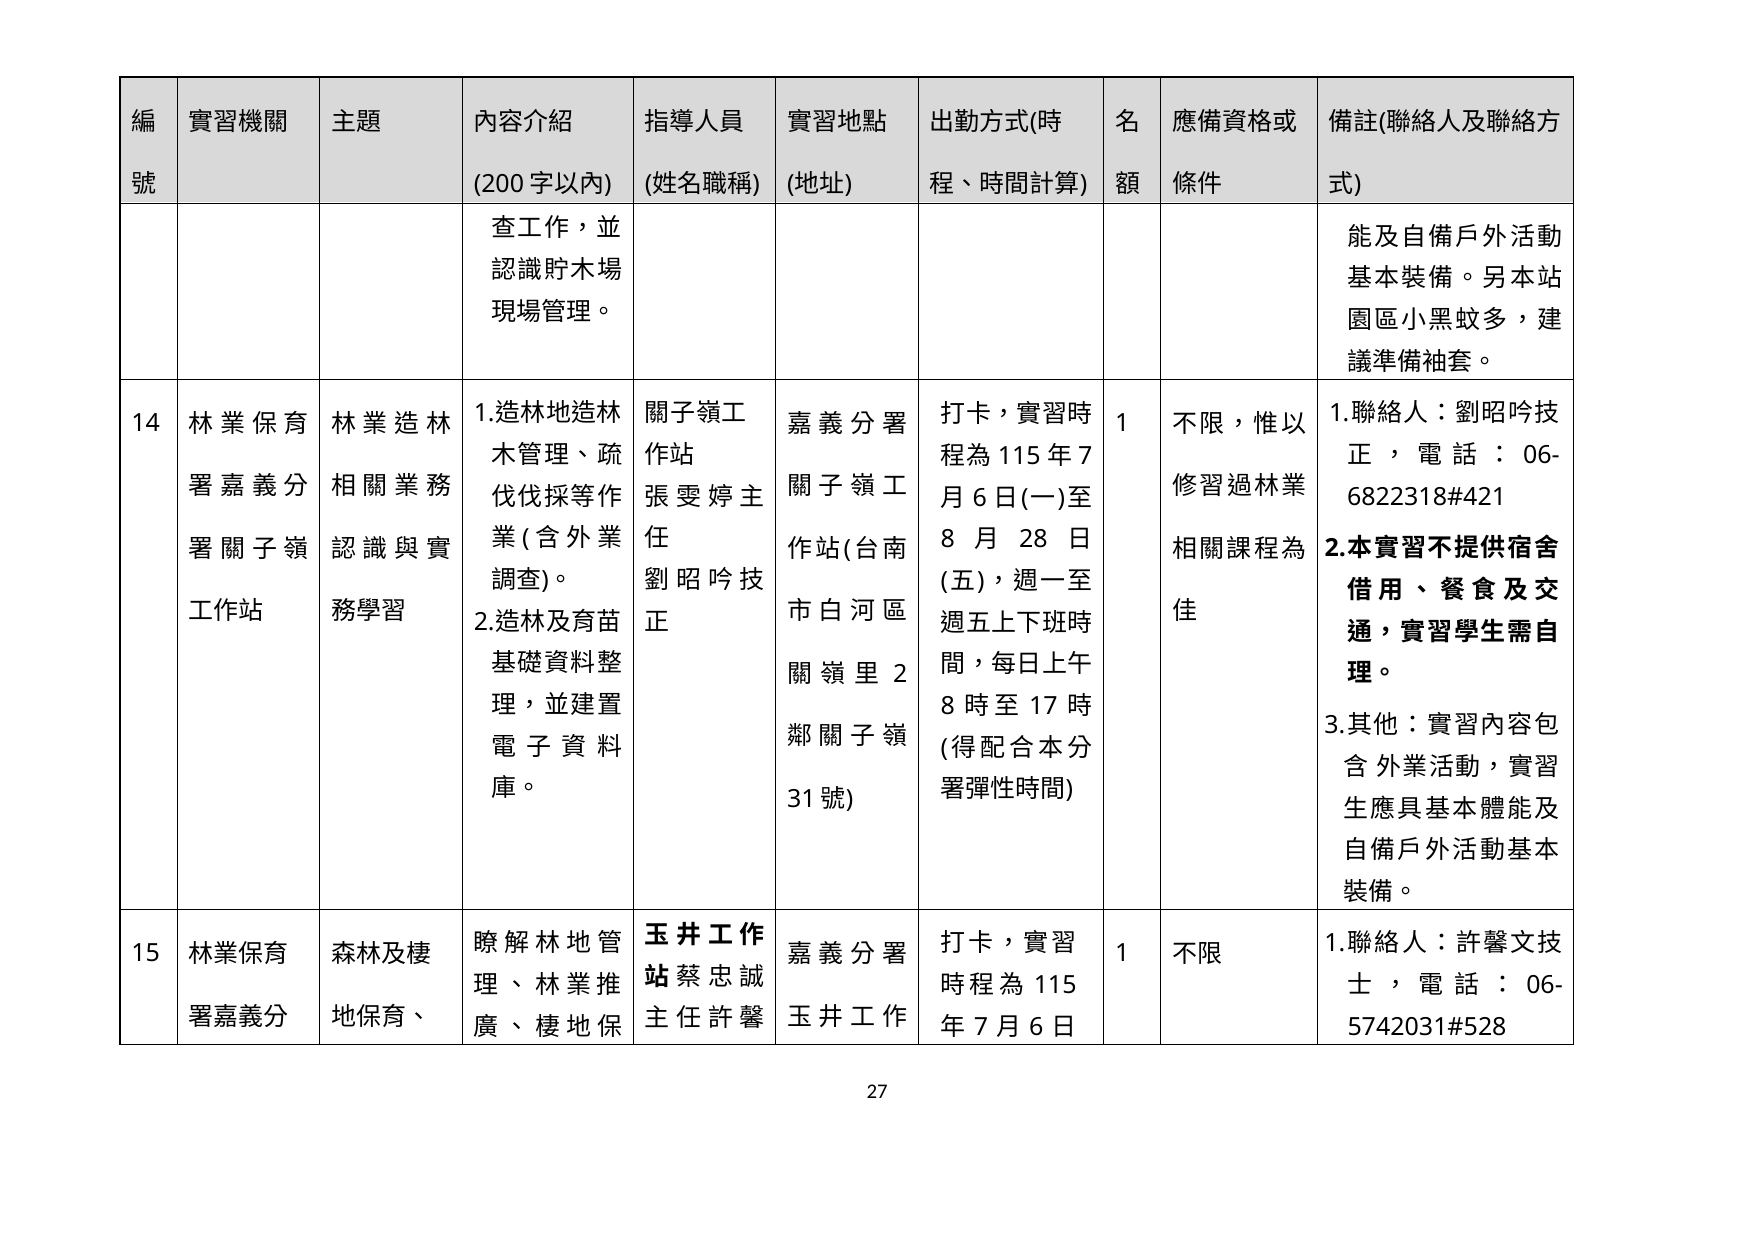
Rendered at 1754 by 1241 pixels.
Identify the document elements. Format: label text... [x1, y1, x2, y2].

table_cell 1 [1104, 910, 1160, 1043]
table_cell 1.造林地造林木管理、疏伐伐採等作業(含外業調查)。 2.造林及育苗基礎資料整理，並建置電子資料庫。 [463, 380, 633, 909]
table_cell 林業保育署嘉義分署關子嶺工作站 [178, 380, 319, 909]
table_header 主題 [320, 78, 462, 202]
table_header 備註(聯絡人及聯絡方式) [1318, 78, 1573, 202]
table_cell 14 [121, 380, 177, 909]
table_cell [178, 204, 319, 378]
table_cell 玉井工作站蔡忠誠主任許馨 [634, 910, 775, 1043]
table_header 名額 [1104, 78, 1160, 202]
table_header 出勤方式(時程、時間計算) [919, 78, 1103, 202]
table_cell 嘉義分署關子嶺工作站(台南市白河區關嶺里2 鄰關子嶺31號) [776, 380, 918, 909]
table_header 實習機關 [178, 78, 319, 202]
table_header 編號 [121, 78, 177, 202]
table_header 內容介紹(200字以內) [463, 78, 633, 202]
table_cell [776, 204, 918, 378]
table_header 實習地點 (地址) [776, 78, 918, 202]
table_cell 打卡，實習時程為115年7月6日 [919, 910, 1103, 1043]
table_cell 不限，惟以修習過林業相關課程為佳 [1161, 380, 1317, 909]
table_cell [634, 204, 775, 378]
table_cell [320, 204, 462, 378]
table_cell 1.聯絡人：許馨文技士，電話：06-5742031#528 [1318, 910, 1573, 1043]
table_cell [1161, 204, 1317, 378]
table_cell [1104, 204, 1160, 378]
table_cell 林業造林相關業務認識與實務學習 [320, 380, 462, 909]
table_cell 1 [1104, 380, 1160, 909]
table_cell 不限 [1161, 910, 1317, 1043]
table_cell [919, 204, 1103, 378]
table_header 指導人員(姓名職稱) [634, 78, 775, 202]
table_cell [121, 204, 177, 378]
table_cell 嘉義分署玉井工作 [776, 910, 918, 1043]
table_cell 15 [121, 910, 177, 1043]
table_cell 關子嶺工作站 張雯婷主任 劉昭吟技正 [634, 380, 775, 909]
table_cell 林業保育署嘉義分 [178, 910, 319, 1043]
table_cell 1.聯絡人：劉昭吟技正，電話：06-6822318#421 2.本實習不提供宿舍借用、餐食及交通，實習學生需自理。 3.其他：實習內容包含 外業活動，實習生應具基本體能及自備戶外活動基本裝備。 [1318, 380, 1573, 909]
table_cell 能及自備戶外活動基本裝備。另本站園區小黑蚊多，建議準備袖套。 [1318, 204, 1573, 378]
table_cell 瞭解林地管理、林業推廣、棲地保 [463, 910, 633, 1043]
table_cell 森林及棲地保育、 [320, 910, 462, 1043]
table_cell 查工作，並認識貯木場現場管理。 [463, 204, 633, 378]
table_header 應備資格或條件 [1161, 78, 1317, 202]
table_cell 打卡，實習時程為115年7月6日(一)至8月28日(五)，週一至週五上下班時間，每日上午8時至17時(得配合本分署彈性時間) [919, 380, 1103, 909]
